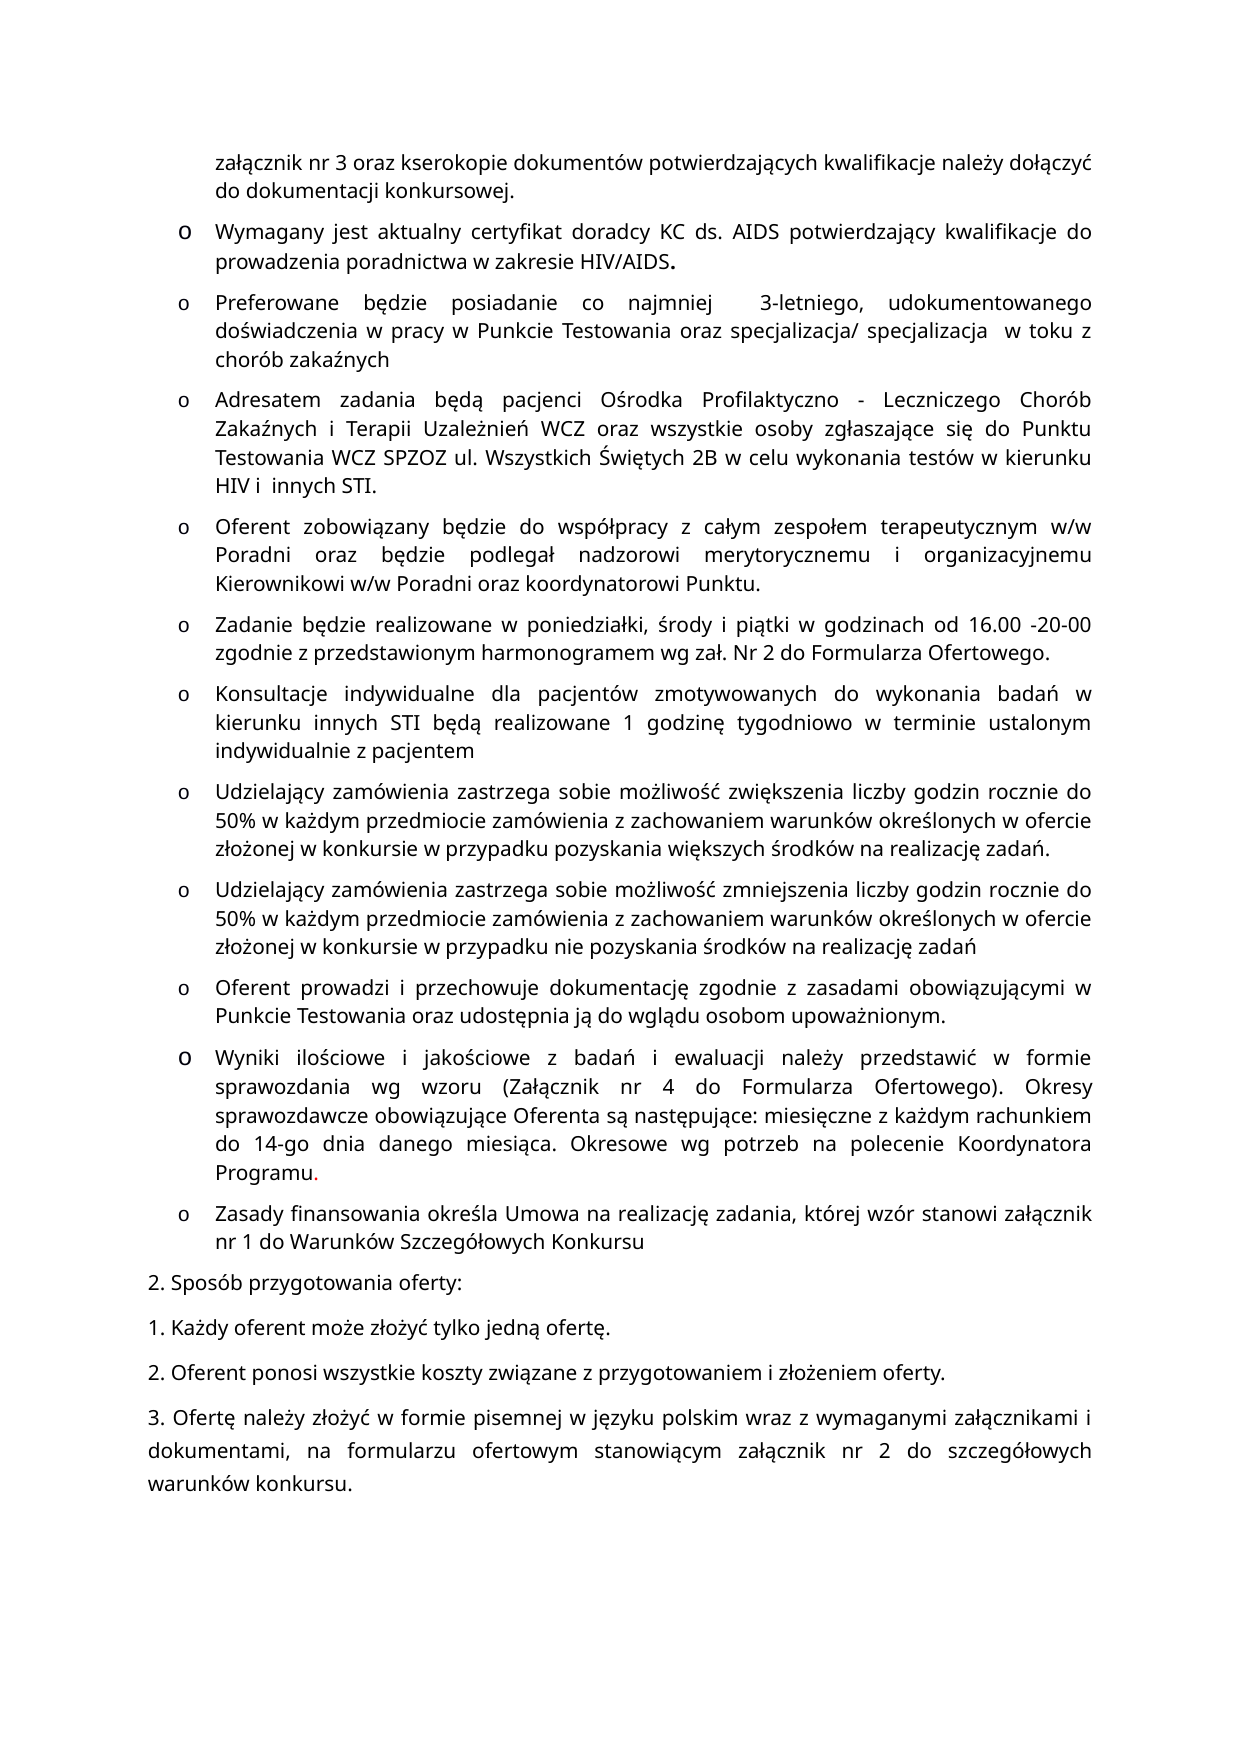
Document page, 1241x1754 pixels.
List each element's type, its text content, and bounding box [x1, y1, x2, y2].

list Zadanie będzie realizowane w poniedziałki, środy i piątki w godzinach od 16.00 -20-00 zgodnie z przedstawionym harmonogramem wg zał. Nr 2 do Formularza Ofertowego. [177, 610, 1093, 667]
list Preferowane będzie posiadanie co najmniej 3-letniego, udokumentowanego doświadczenia w pracy w Punkcie Testowania oraz specjalizacja/ specjalizacja w toku z chorób zakaźnych [177, 288, 1093, 373]
list Oferent zobowiązany będzie do współpracy z całym zespołem terapeutycznym w/w Poradni oraz będzie podlegał nadzorowi merytorycznemu i organizacyjnemu Kierownikowi w/w Poradni oraz koordynatorowi Punktu. [177, 512, 1093, 597]
list Wyniki ilościowe i jakościowe z badań i ewaluacji należy przedstawić w formie sprawozdania wg wzoru (Załącznik nr 4 do Formularza Ofertowego). Okresy sprawozdawcze obowiązujące Oferenta są następujące: miesięczne z każdym rachunkiem do 14-go dnia danego miesiąca. Okresowe wg potrzeb na polecenie Koordynatora Programu. [177, 1043, 1093, 1186]
list Konsultacje indywidualne dla pacjentów zmotywowanych do wykonania badań w kierunku innych STI będą realizowane 1 godzinę tygodniowo w terminie ustalonym indywidualnie z pacjentem [177, 679, 1093, 765]
list Wymagany jest aktualny certyfikat doradcy KC ds. AIDS potwierdzający kwalifikacje do prowadzenia poradnictwa w zakresie HIV/AIDS. [177, 217, 1093, 275]
text 1. Każdy oferent może złożyć tylko jedną ofertę. [148, 1313, 1093, 1342]
list Udzielający zamówienia zastrzega sobie możliwość zmniejszenia liczby godzin rocznie do 50% w każdym przedmiocie zamówienia z zachowaniem warunków określonych w ofercie złożonej w konkursie w przypadku nie pozyskania środków na realizację zadań [177, 875, 1093, 961]
text 2. Sposób przygotowania oferty: [148, 1268, 1093, 1297]
list Udzielający zamówienia zastrzega sobie możliwość zwiększenia liczby godzin rocznie do 50% w każdym przedmiocie zamówienia z zachowaniem warunków określonych w ofercie złożonej w konkursie w przypadku pozyskania większych środków na realizację zadań. [177, 777, 1093, 863]
list Adresatem zadania będą pacjenci Ośrodka Profilaktyczno - Leczniczego Chorób Zakaźnych i Terapii Uzależnień WCZ oraz wszystkie osoby zgłaszające się do Punktu Testowania WCZ SPZOZ ul. Wszystkich Świętych 2B w celu wykonania testów w kierunku HIV i innych STI. [177, 386, 1093, 499]
list Zasady finansowania określa Umowa na realizację zadania, której wzór stanowi załącznik nr 1 do Warunków Szczegółowych Konkursu [177, 1199, 1093, 1256]
text 3. Ofertę należy złożyć w formie pisemnej w języku polskim wraz z wymaganymi załącznikami i dokumentami, na formularzu ofertowym stanowiącym załącznik nr 2 do szczegółowych warunków konkursu. [148, 1403, 1093, 1497]
list Oferent prowadzi i przechowuje dokumentację zgodnie z zasadami obowiązującymi w Punkcie Testowania oraz udostępnia ją do wglądu osobom upoważnionym. [177, 973, 1093, 1030]
text 2. Oferent ponosi wszystkie koszty związane z przygotowaniem i złożeniem oferty. [148, 1358, 1093, 1387]
list załącznik nr 3 oraz kserokopie dokumentów potwierdzających kwalifikacje należy dołączyć do dokumentacji konkursowej. [177, 148, 1093, 204]
